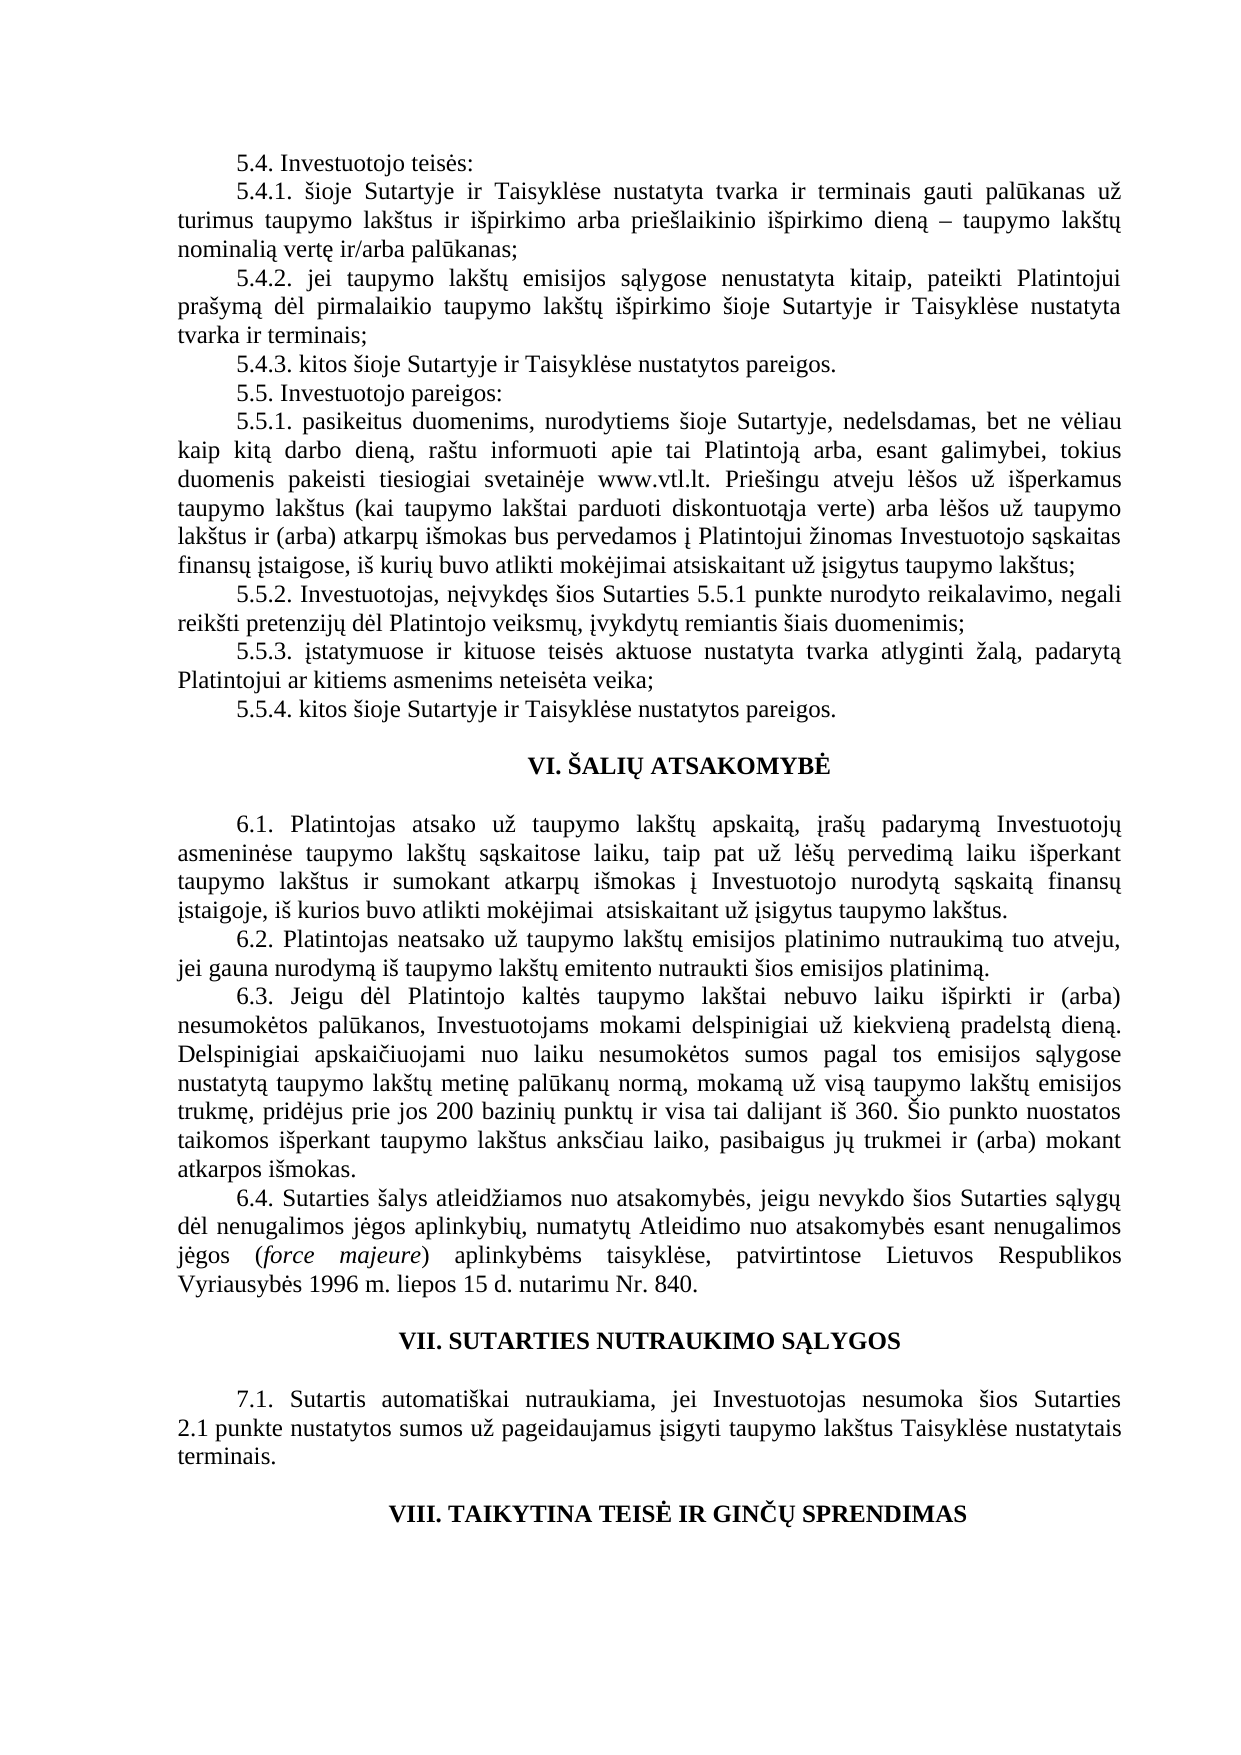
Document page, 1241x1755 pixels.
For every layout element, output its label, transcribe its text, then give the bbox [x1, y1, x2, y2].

text 5.5. Investuotojo pareigos: [177, 378, 1122, 406]
text VIII. TAIKYTINA TEISĖ IR GINČŲ SPRENDIMAS [177, 1499, 1122, 1528]
text 5.4. Investuotojo teisės: [177, 148, 1122, 176]
text 5.4.2. jei taupymo lakštų emisijos sąlygose nenustatyta kitaip, pateikti Platintojui prašymą dėl pirmalaikio taupymo lakštų išpirkimo šioje Sutartyje ir Taisyklėse nustatyta tvarka ir terminais; [177, 263, 1122, 349]
text 5.5.3. įstatymuose ir kituose teisės aktuose nustatyta tvarka atlyginti žalą, padarytą Platintojui ar kitiems asmenims neteisėta veika; [177, 636, 1122, 694]
text 6.4. Sutarties šalys atleidžiamos nuo atsakomybės, jeigu nevykdo šios Sutarties sąlygų dėl nenugalimos jėgos aplinkybių, numatytų Atleidimo nuo atsakomybės esant nenugalimos jėgos (force majeure) aplinkybėms taisyklėse, patvirtintose Lietuvos Respublikos Vyriausybės 1996 m. liepos 15 d. nutarimu Nr. 840. [177, 1183, 1122, 1298]
text 6.3. Jeigu dėl Platintojo kaltės taupymo lakštai nebuvo laiku išpirkti ir (arba) nesumokėtos palūkanos, Investuotojams mokami delspinigiai už kiekvieną pradelstą dieną. Delspinigiai apskaičiuojami nuo laiku nesumokėtos sumos pagal tos emisijos sąlygose nustatytą taupymo lakštų metinę palūkanų normą, mokamą už visą taupymo lakštų emisijos trukmę, pridėjus prie jos 200 bazinių punktų ir visa tai dalijant iš 360. Šio punkto nuostatos taikomos išperkant taupymo lakštus anksčiau laiko, pasibaigus jų trukmei ir (arba) mokant atkarpos išmokas. [177, 981, 1122, 1183]
text 5.5.4. kitos šioje Sutartyje ir Taisyklėse nustatytos pareigos. [177, 694, 1122, 723]
text 5.5.1. pasikeitus duomenims, nurodytiems šioje Sutartyje, nedelsdamas, bet ne vėliau kaip kitą darbo dieną, raštu informuoti apie tai Platintoją arba, esant galimybei, tokius duomenis pakeisti tiesiogiai svetainėje www.vtl.lt. Priešingu atveju lėšos už išperkamus taupymo lakštus (kai taupymo lakštai parduoti diskontuotąja verte) arba lėšos už taupymo lakštus ir (arba) atkarpų išmokas bus pervedamos į Platintojui žinomas Investuotojo sąskaitas finansų įstaigose, iš kurių buvo atlikti mokėjimai atsiskaitant už įsigytus taupymo lakštus; [177, 406, 1122, 579]
text VI. ŠALIŲ ATSAKOMYBĖ [177, 751, 1122, 780]
text 6.1. Platintojas atsako už taupymo lakštų apskaitą, įrašų padarymą Investuotojų asmeninėse taupymo lakštų sąskaitose laiku, taip pat už lėšų pervedimą laiku išperkant taupymo lakštus ir sumokant atkarpų išmokas į Investuotojo nurodytą sąskaitą finansų įstaigoje, iš kurios buvo atlikti mokėjimai atsiskaitant už įsigytus taupymo lakštus. [177, 809, 1122, 924]
text 7.1. Sutartis automatiškai nutraukiama, jei Investuotojas nesumoka šios Sutarties 2.1 punkte nustatytos sumos už pageidaujamus įsigyti taupymo lakštus Taisyklėse nustatytais terminais. [177, 1384, 1122, 1470]
text 5.4.3. kitos šioje Sutartyje ir Taisyklėse nustatytos pareigos. [177, 349, 1122, 378]
text VII. SUTARTIES NUTRAUKIMO SĄLYGOS [177, 1326, 1122, 1355]
text 5.4.1. šioje Sutartyje ir Taisyklėse nustatyta tvarka ir terminais gauti palūkanas už turimus taupymo lakštus ir išpirkimo arba priešlaikinio išpirkimo dieną – taupymo lakštų nominalią vertę ir/arba palūkanas; [177, 176, 1122, 263]
text 6.2. Platintojas neatsako už taupymo lakštų emisijos platinimo nutraukimą tuo atveju, jei gauna nurodymą iš taupymo lakštų emitento nutraukti šios emisijos platinimą. [177, 924, 1122, 981]
text 5.5.2. Investuotojas, neįvykdęs šios Sutarties 5.5.1 punkte nurodyto reikalavimo, negali reikšti pretenzijų dėl Platintojo veiksmų, įvykdytų remiantis šiais duomenimis; [177, 579, 1122, 636]
